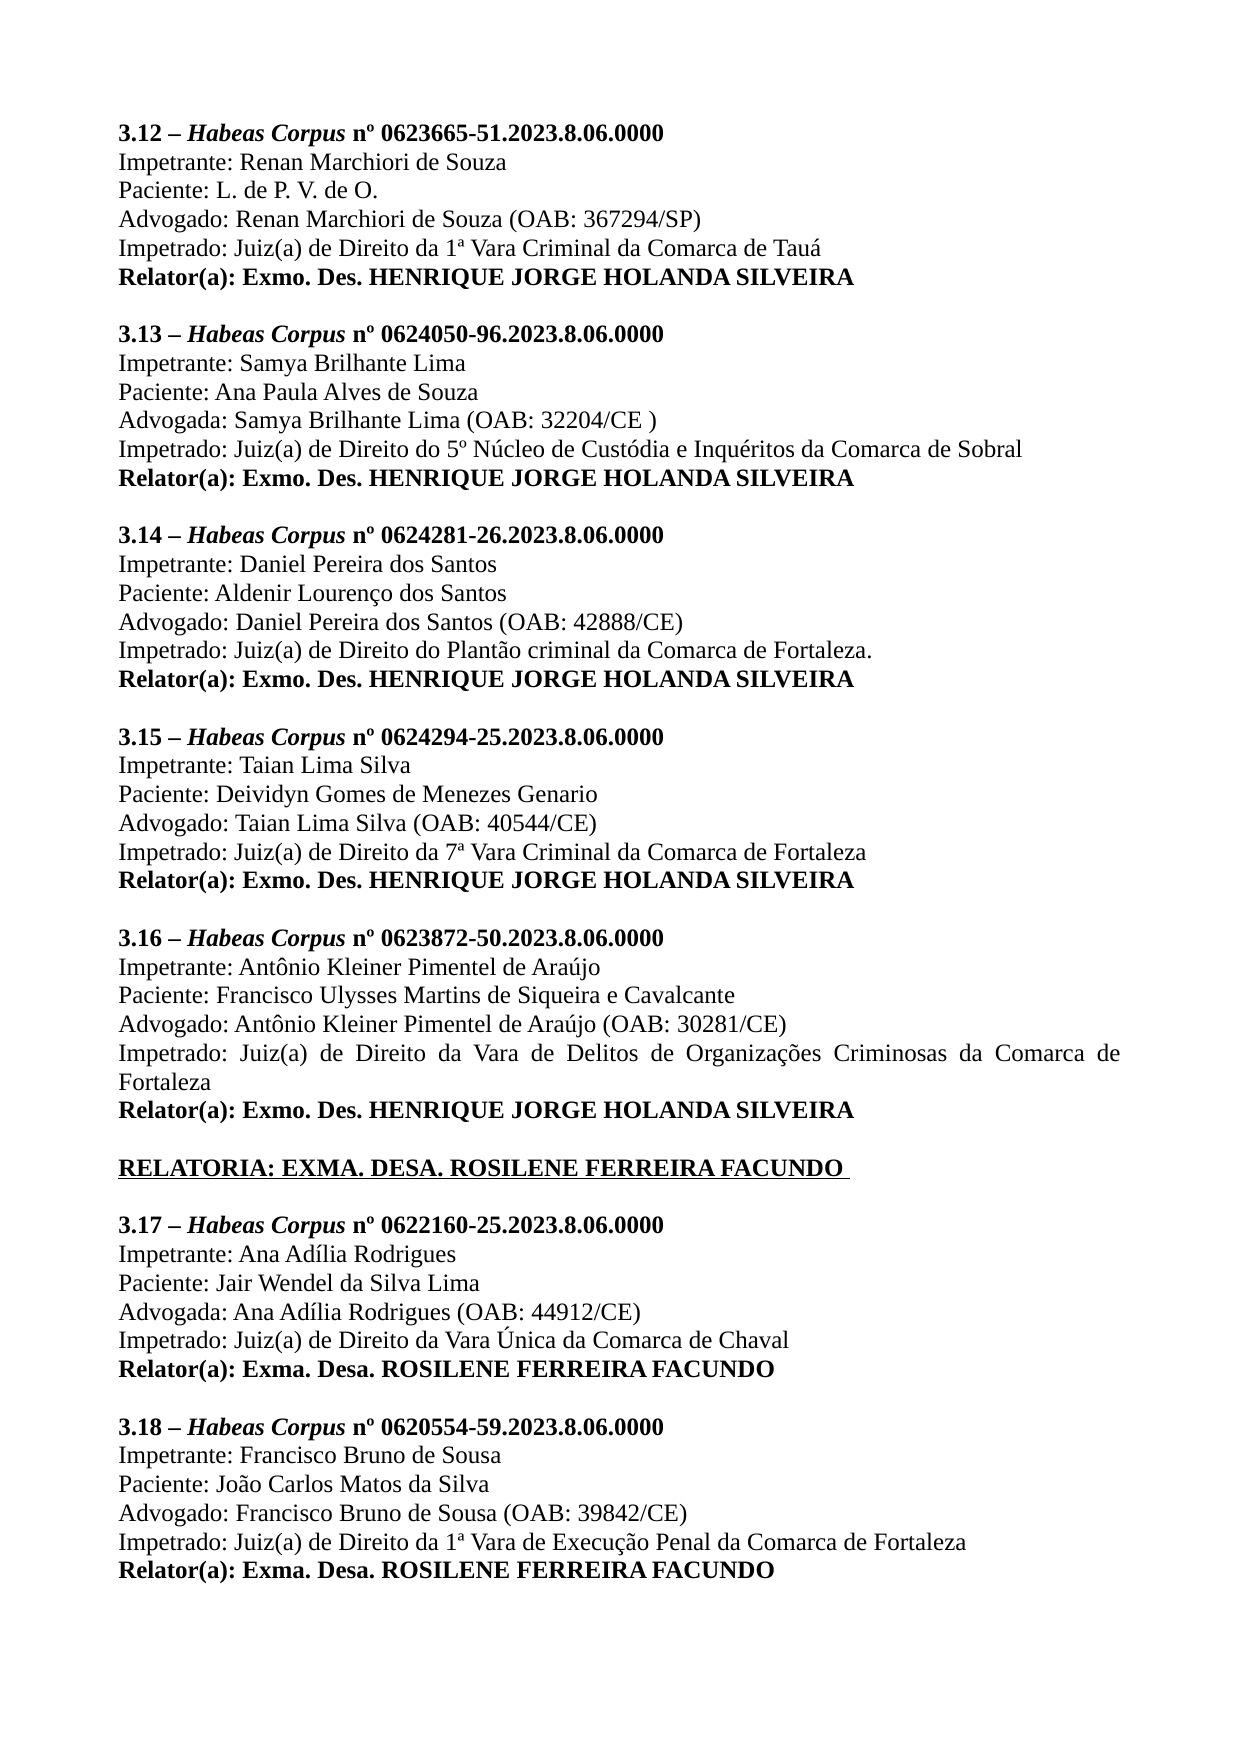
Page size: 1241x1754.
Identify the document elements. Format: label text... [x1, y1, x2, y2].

text Impetrante: Samya Brilhante Lima [118, 348, 1122, 377]
text Paciente: João Carlos Matos da Silva [118, 1469, 1122, 1498]
text 3.18 – Habeas Corpus nº 0620554-59.2023.8.06.0000 [118, 1412, 1122, 1441]
text Impetrado: Juiz(a) de Direito da 7ª Vara Criminal da Comarca de Fortaleza [118, 837, 1122, 866]
text Impetrante: Taian Lima Silva [118, 751, 1122, 779]
text 3.17 – Habeas Corpus nº 0622160-25.2023.8.06.0000 [118, 1211, 1122, 1239]
text Impetrado: Juiz(a) de Direito do Plantão criminal da Comarca de Fortaleza. [118, 636, 1122, 664]
text Paciente: Aldenir Lourenço dos Santos [118, 578, 1122, 607]
text Paciente: Ana Paula Alves de Souza [118, 377, 1122, 406]
text Impetrado: Juiz(a) de Direito da 1ª Vara Criminal da Comarca de Tauá [118, 233, 1122, 262]
text Paciente: Francisco Ulysses Martins de Siqueira e Cavalcante [118, 981, 1122, 1009]
text Advogado: Taian Lima Silva (OAB: 40544/CE) [118, 808, 1122, 837]
text Advogado: Francisco Bruno de Sousa (OAB: 39842/CE) [118, 1498, 1122, 1527]
text Impetrante: Antônio Kleiner Pimentel de Araújo [118, 952, 1122, 981]
text Impetrado: Juiz(a) de Direito do 5º Núcleo de Custódia e Inquéritos da Comarca de Sobral [118, 434, 1122, 463]
text Impetrado: Juiz(a) de Direito da Vara de Delitos de Organizações Criminosas da Comarca de Fortaleza [118, 1038, 1122, 1096]
text Impetrante: Daniel Pereira dos Santos [118, 549, 1122, 578]
text Relator(a): Exmo. Des. HENRIQUE JORGE HOLANDA SILVEIRA [118, 1096, 1122, 1124]
text Advogado: Daniel Pereira dos Santos (OAB: 42888/CE) [118, 607, 1122, 636]
text Impetrante: Ana Adília Rodrigues [118, 1239, 1122, 1268]
text Relator(a): Exmo. Des. HENRIQUE JORGE HOLANDA SILVEIRA [118, 262, 1122, 291]
text Paciente: Deividyn Gomes de Menezes Genario [118, 779, 1122, 808]
text Relator(a): Exma. Desa. ROSILENE FERREIRA FACUNDO [118, 1556, 1122, 1584]
text Relator(a): Exmo. Des. HENRIQUE JORGE HOLANDA SILVEIRA [118, 866, 1122, 894]
text Relator(a): Exmo. Des. HENRIQUE JORGE HOLANDA SILVEIRA [118, 664, 1122, 693]
text Advogado: Antônio Kleiner Pimentel de Araújo (OAB: 30281/CE) [118, 1009, 1122, 1038]
text 3.13 – Habeas Corpus nº 0624050-96.2023.8.06.0000 [118, 319, 1122, 348]
text 3.15 – Habeas Corpus nº 0624294-25.2023.8.06.0000 [118, 722, 1122, 751]
text 3.12 – Habeas Corpus nº 0623665-51.2023.8.06.0000 [118, 118, 1122, 147]
text 3.16 – Habeas Corpus nº 0623872-50.2023.8.06.0000 [118, 923, 1122, 952]
text Advogada: Ana Adília Rodrigues (OAB: 44912/CE) [118, 1297, 1122, 1326]
text RELATORIA: EXMA. DESA. ROSILENE FERREIRA FACUNDO [118, 1153, 1122, 1182]
text Paciente: L. de P. V. de O. [118, 176, 1122, 204]
text Relator(a): Exma. Desa. ROSILENE FERREIRA FACUNDO [118, 1354, 1122, 1383]
text Impetrado: Juiz(a) de Direito da Vara Única da Comarca de Chaval [118, 1326, 1122, 1354]
text Impetrante: Renan Marchiori de Souza [118, 147, 1122, 176]
text Relator(a): Exmo. Des. HENRIQUE JORGE HOLANDA SILVEIRA [118, 463, 1122, 492]
text Impetrante: Francisco Bruno de Sousa [118, 1441, 1122, 1469]
text Advogado: Renan Marchiori de Souza (OAB: 367294/SP) [118, 204, 1122, 233]
text Impetrado: Juiz(a) de Direito da 1ª Vara de Execução Penal da Comarca de Fortaleza [118, 1527, 1122, 1556]
text Advogada: Samya Brilhante Lima (OAB: 32204/CE ) [118, 406, 1122, 434]
text 3.14 – Habeas Corpus nº 0624281-26.2023.8.06.0000 [118, 521, 1122, 549]
text Paciente: Jair Wendel da Silva Lima [118, 1268, 1122, 1297]
